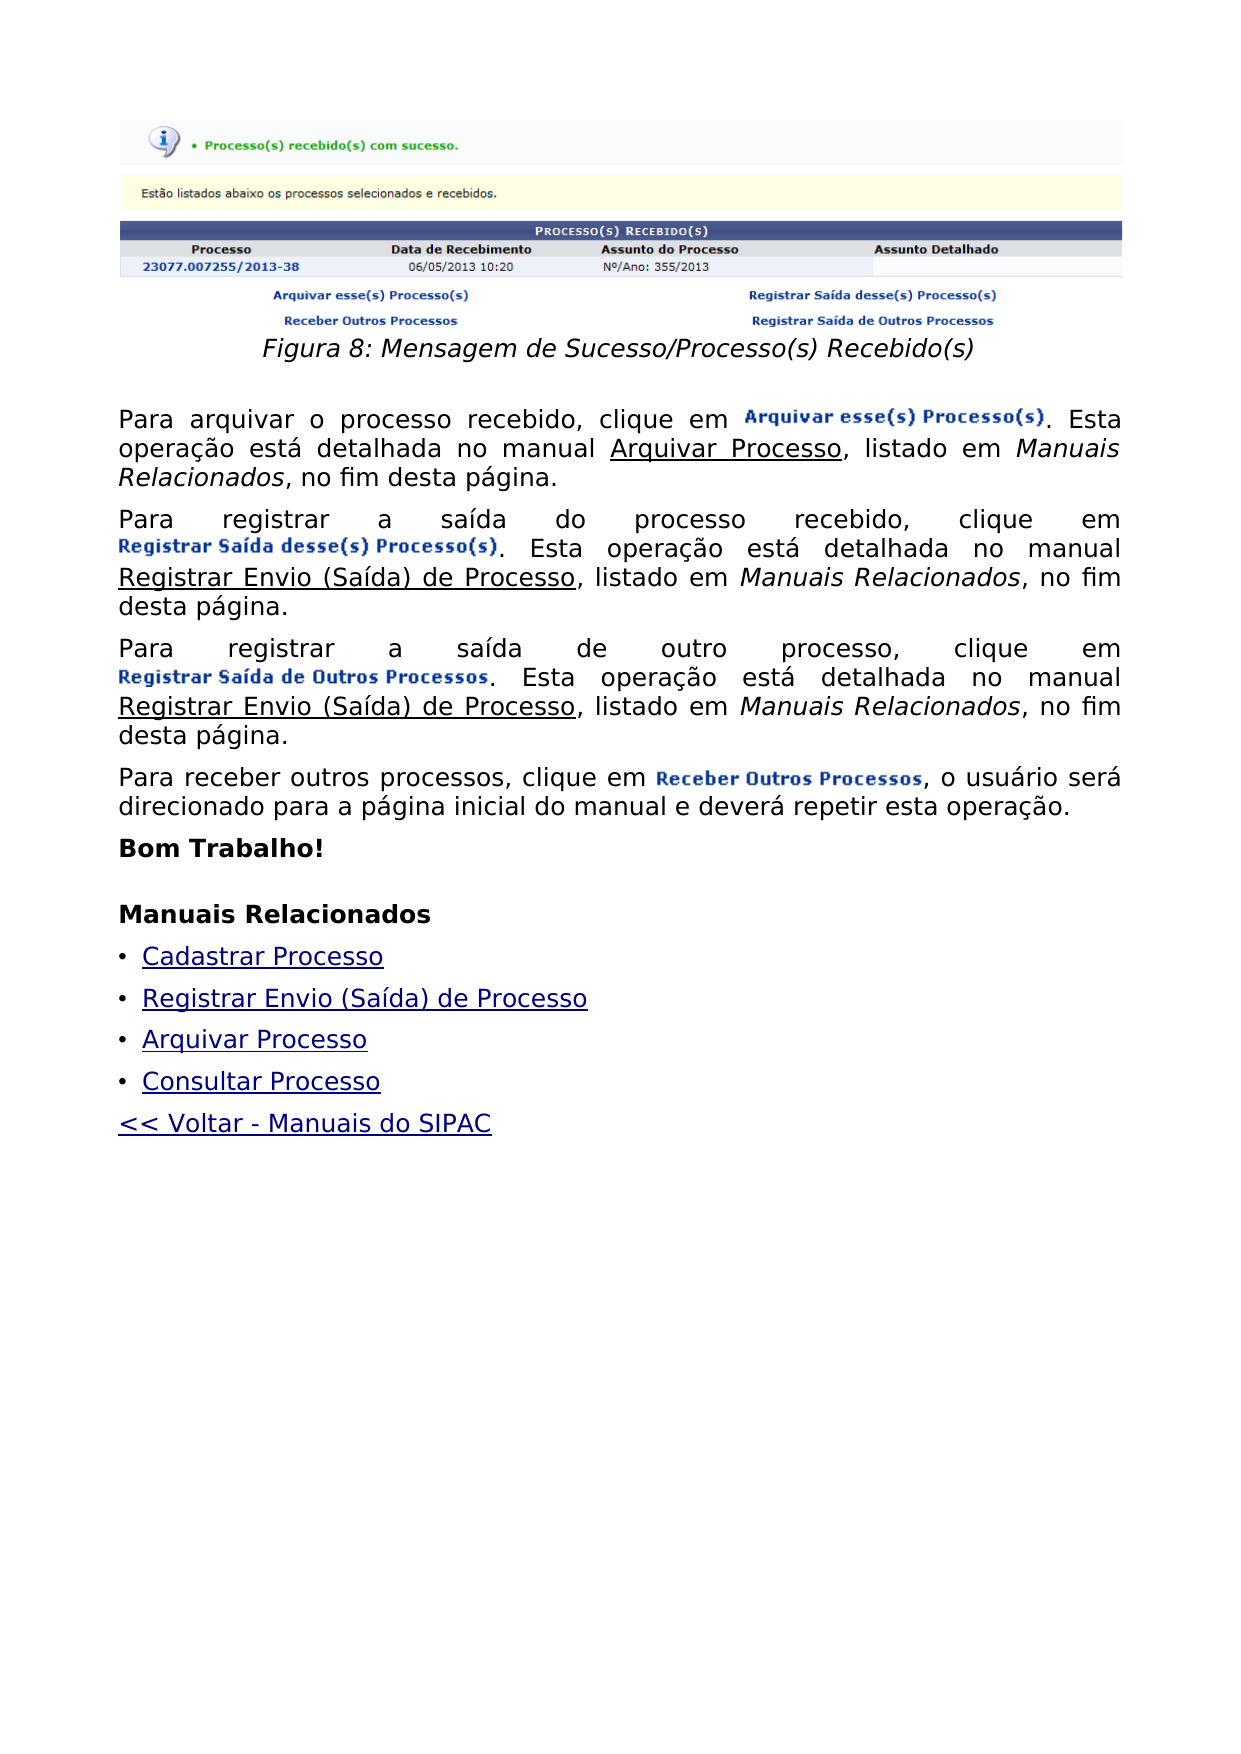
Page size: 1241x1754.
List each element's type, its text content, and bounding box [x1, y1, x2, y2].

text Para receber outros processos, clique em , o usuário será direcionado para a página inicial do manual e deverá repetir esta operação. [118, 763, 1122, 821]
picture [656, 769, 923, 787]
text Para registrar a saída de outro processo, clique em . Esta operação está detalhada no manual Registrar Envio (Saída) de Processo, listado em Manuais Relacionados, no fim desta página. [118, 634, 1122, 751]
list Cadastrar Processo [118, 942, 1122, 971]
text Bom Trabalho! [118, 834, 1122, 863]
list Arquivar Processo [118, 1026, 1122, 1055]
list Registrar Envio (Saída) de Processo [118, 984, 1122, 1013]
list Consultar Processo [118, 1067, 1122, 1096]
picture [118, 667, 489, 687]
text Para arquivar o processo recebido, clique em . Esta operação está detalhada no manual Arquivar Processo, listado em Manuais Relacionados, no fim desta página. [118, 405, 1122, 492]
subtitle Manuais Relacionados [118, 901, 1122, 930]
picture [118, 118, 1123, 334]
text << Voltar - Manuais do SIPAC [118, 1109, 1122, 1138]
text Figura 8: Mensagem de Sucesso/Processo(s) Recebido(s) [118, 334, 1122, 363]
text Para registrar a saída do processo recebido, clique em . Esta operação está detalhada no manual Registrar Envio (Saída) de Processo, listado em Manuais Relacionados, no fim desta página. [118, 505, 1122, 621]
picture [744, 407, 1045, 428]
picture [118, 536, 498, 558]
